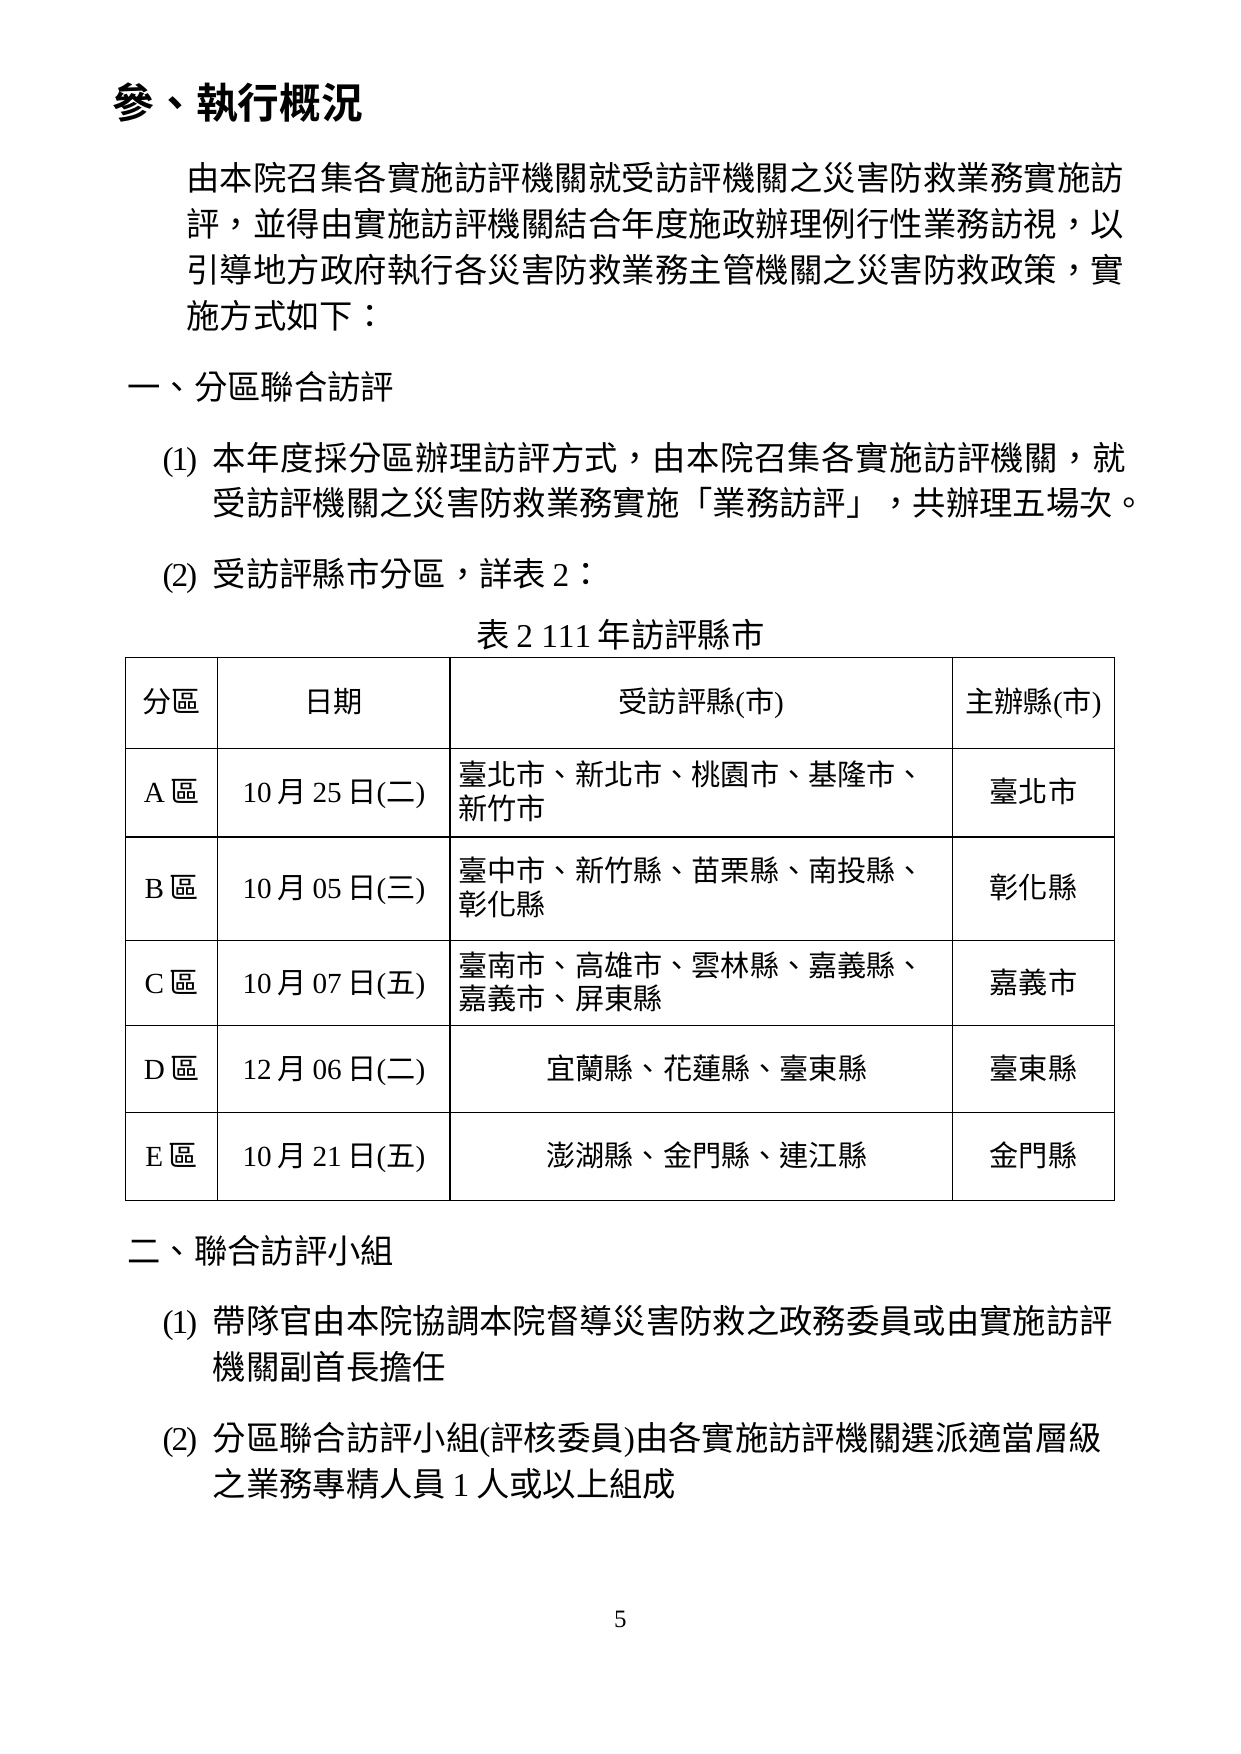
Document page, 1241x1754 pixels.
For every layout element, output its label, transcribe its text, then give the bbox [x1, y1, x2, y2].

table_header 受訪評縣(市) [451, 658, 952, 748]
table_cell 臺中市、新竹縣、苗栗縣、南投縣、 彰化縣 [451, 838, 952, 940]
list 分區聯合訪評小組(評核委員)由各實施訪評機關選派適當層級之業務專精人員1人或以上組成 [162, 1414, 1128, 1506]
table_cell 10月25日(二) [218, 749, 449, 836]
table_cell 嘉義市 [953, 941, 1114, 1025]
table_cell 12月06日(二) [218, 1026, 449, 1112]
table_cell B區 [126, 838, 217, 940]
table_cell 澎湖縣、金門縣、連江縣 [451, 1113, 952, 1200]
list 受訪評縣市分區，詳表2： [162, 550, 1128, 596]
table_cell 10月05日(三) [218, 838, 449, 940]
table_cell 臺南市、高雄市、雲林縣、嘉義縣、 嘉義市、屏東縣 [451, 941, 952, 1025]
text 表2 111年訪評縣市 [112, 608, 1128, 657]
list 本年度採分區辦理訪評方式，由本院召集各實施訪評機關，就受訪評機關之災害防救業務實施「業務訪評」，共辦理五場次。 [162, 433, 1128, 525]
table_header 日期 [218, 658, 449, 748]
table_cell 彰化縣 [953, 838, 1114, 940]
subtitle 二、聯合訪評小組 [127, 1226, 1128, 1272]
table_cell A區 [126, 749, 217, 836]
table_cell 宜蘭縣、花蓮縣、臺東縣 [451, 1026, 952, 1112]
table_cell 臺北市、新北市、桃園市、基隆市、 新竹市 [451, 749, 952, 836]
table_cell 金門縣 [953, 1113, 1114, 1200]
table_cell 10月21日(五) [218, 1113, 449, 1200]
list 帶隊官由本院協調本院督導災害防救之政務委員或由實施訪評機關副首長擔任 [162, 1297, 1128, 1389]
table_cell 臺北市 [953, 749, 1114, 836]
subtitle 一、分區聯合訪評 [127, 362, 1128, 408]
text 由本院召集各實施訪評機關就受訪評機關之災害防救業務實施訪評，並得由實施訪評機關結合年度施政辦理例行性業務訪視，以引導地方政府執行各災害防救業務主管機關之災害防救政策，實施方式如下： [186, 154, 1128, 337]
table_header 主辦縣(市) [953, 658, 1114, 748]
table_cell E區 [126, 1113, 217, 1200]
table_cell C區 [126, 941, 217, 1025]
table_cell 10月07日(五) [218, 941, 449, 1025]
subtitle 參、執行概況 [112, 75, 1128, 129]
table_cell 臺東縣 [953, 1026, 1114, 1112]
table_cell D區 [126, 1026, 217, 1112]
table_header 分區 [126, 658, 217, 748]
